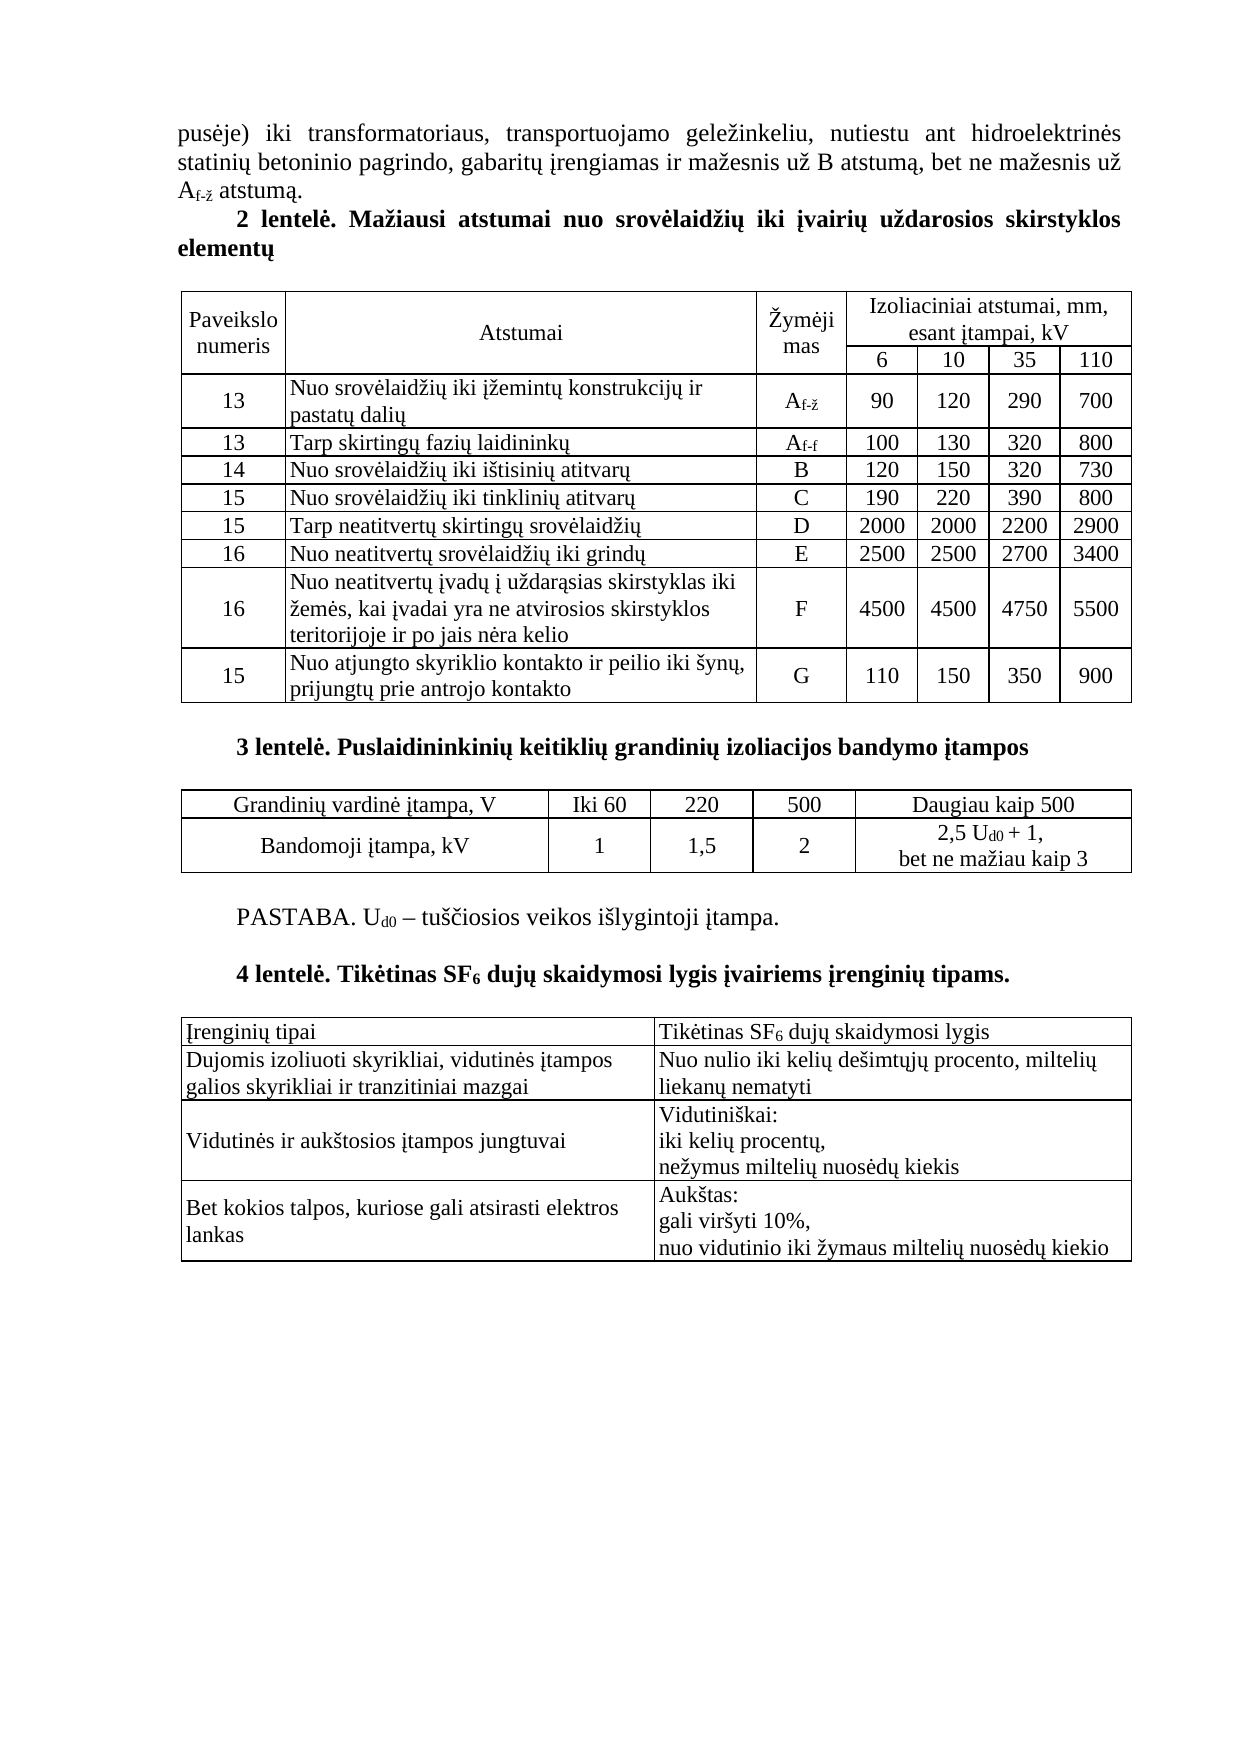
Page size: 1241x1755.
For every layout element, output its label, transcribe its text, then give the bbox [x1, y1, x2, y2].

table_cell 6 [913, 347, 917, 373]
table_cell 15 [182, 485, 186, 511]
table_cell 16 [182, 540, 186, 567]
table_header Paveikslo numeris [182, 292, 285, 373]
table_cell 1 [549, 819, 650, 872]
table_cell 150 [918, 457, 922, 483]
text 4 lentelė. Tikėtinas SF6 dujų skaidymosi lygis įvairiems įrenginių tipams. [177, 959, 1122, 988]
table_cell 290 [990, 375, 1059, 427]
table_cell E [757, 540, 761, 567]
table_cell 2500 [847, 540, 851, 567]
table_cell 2000 [918, 512, 922, 539]
table_cell 15 [281, 485, 285, 511]
table_cell 3400 [1127, 540, 1131, 567]
table_cell 110 [1127, 347, 1131, 373]
table_cell 15 [281, 512, 285, 539]
table_cell 2500 [918, 540, 922, 567]
table_cell 15 [182, 512, 186, 539]
table_cell C [842, 485, 846, 511]
table_cell 350 [990, 649, 1059, 702]
text 2 lentelė. Mažiausi atstumai nuo srovėlaidžių iki įvairių uždarosios skirstyklos elementų [177, 204, 1122, 262]
table_cell 14 [182, 457, 186, 483]
text 3 lentelė. Puslaidininkinių keitiklių grandinių izoliacijos bandymo įtampos [177, 732, 1122, 761]
table_cell B [842, 457, 846, 483]
table_cell 13 [182, 375, 285, 427]
table_cell 100 [847, 429, 851, 455]
table_cell 1,5 [651, 819, 752, 872]
table_cell F [757, 568, 846, 647]
text PASTABA. Ud0 – tuščiosios veikos išlygintoji įtampa. [177, 902, 1122, 931]
table_header Žymėjimas [757, 292, 846, 373]
table_cell Bet kokios talpos, kuriose gali atsirasti elektros lankas [182, 1181, 654, 1260]
table_cell 220 [918, 485, 922, 511]
table_cell 2000 [847, 512, 851, 539]
table_cell 4500 [847, 568, 917, 647]
table_cell Af-f [842, 429, 846, 455]
table_cell 13 [182, 429, 186, 455]
table_cell 900 [1061, 649, 1131, 702]
table_cell 190 [913, 485, 917, 511]
table_header 500 [851, 791, 855, 817]
table_cell 4500 [918, 568, 988, 647]
table_cell 2900 [1127, 512, 1131, 539]
table_cell B [757, 457, 761, 483]
table_header 220 [651, 791, 655, 817]
table_cell 13 [281, 429, 285, 455]
text pusėje) iki transformatoriaus, transportuojamo geležinkeliu, nutiestu ant hidroelektrinės statinių betoninio pagrindo, gabaritų įrengiamas ir mažesnis už B atstumą, bet ne mažesnis už Af-ž atstumą. [177, 118, 1122, 204]
table_cell D [757, 512, 761, 539]
table_cell 2000 [913, 512, 917, 539]
table_header Atstumai [286, 292, 756, 373]
table_cell 150 [918, 649, 988, 702]
table_cell 120 [847, 457, 851, 483]
table_cell Bandomoji įtampa, kV [182, 819, 548, 872]
table_cell 6 [847, 347, 851, 373]
table_cell E [842, 540, 846, 567]
table_cell 120 [918, 375, 988, 427]
table_cell 100 [913, 429, 917, 455]
table_cell G [757, 649, 846, 702]
table_cell Vidutinės ir aukštosios įtampos jungtuvai [182, 1101, 654, 1180]
table_cell Af-f [757, 429, 761, 455]
table_cell 190 [847, 485, 851, 511]
table_cell 10 [918, 347, 922, 373]
table_cell 16 [182, 568, 285, 647]
table_cell 110 [847, 649, 917, 702]
table_cell 5500 [1061, 568, 1131, 647]
table_cell 700 [1061, 375, 1131, 427]
table_cell 730 [1127, 457, 1131, 483]
table_cell C [757, 485, 761, 511]
table_cell 4750 [990, 568, 1059, 647]
table_cell 800 [1127, 429, 1131, 455]
table_cell 2500 [913, 540, 917, 567]
table_cell 90 [847, 375, 917, 427]
table_cell 130 [918, 429, 922, 455]
table_cell 16 [281, 540, 285, 567]
table_cell 120 [913, 457, 917, 483]
table_cell D [842, 512, 846, 539]
table_cell 15 [182, 649, 285, 702]
table_cell 800 [1127, 485, 1131, 511]
table_cell Af-ž [757, 375, 846, 427]
table_cell 2 [754, 819, 855, 872]
table_cell 14 [281, 457, 285, 483]
